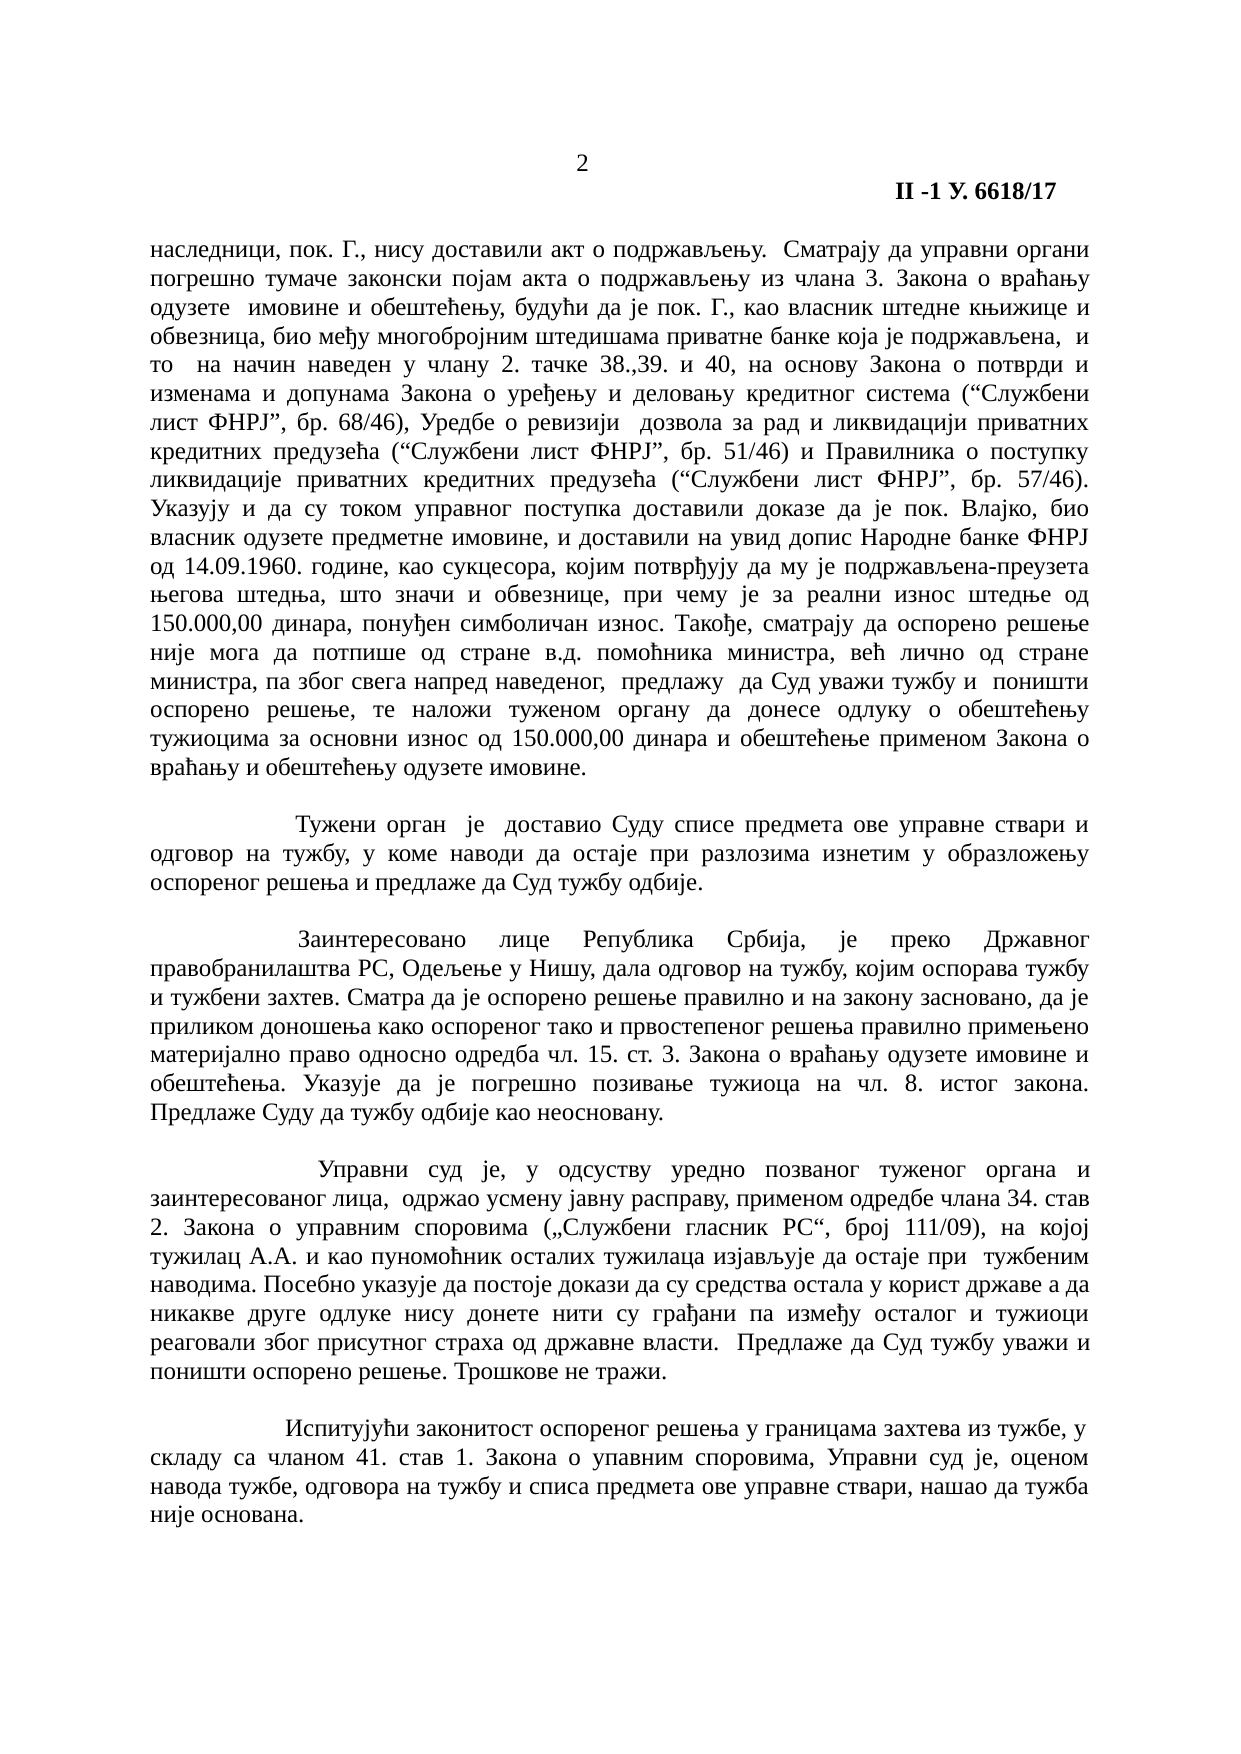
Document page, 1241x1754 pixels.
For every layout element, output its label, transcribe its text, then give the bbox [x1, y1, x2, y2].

text Управни суд је, у одсуству уредно позваног туженог органа и заинтересованог лица, одржао усмену јавну расправу, применом одредбе члана 34. став 2. Закона о управним споровима („Службени гласник РС“, број 111/09), на којој тужилац А.А. и као пуномоћник осталих тужилаца изјављује да остаје при тужбеним наводима. Посебно указује да постоје докази да су средства остала у корист државе а да никакве друге одлуке нису донете нити су грађани па између осталог и тужиоци реаговали због присутног страха од државне власти. Предлаже да Суд тужбу уважи и поништи оспорено решење. Трошкове не тражи. [150, 1154, 1090, 1384]
text Тужени орган је доставио Суду списе предмета ове управне ствари и одговор на тужбу, у коме наводи да остаје при разлозима изнетим у образложењу оспореног решења и предлаже да Суд тужбу одбије. [150, 809, 1090, 896]
text наследници, пок. Г., нису доставили акт о подржављењу. Сматрају да управни органи погрешно тумаче законски појам акта о подржављењу из члана 3. Закона о враћању одузете имовине и обештећењу, будући да је пок. Г., као власник штедне књижице и обвезница, био међу многобројним штедишама приватне банке која је подржављена, и то на начин наведен у члану 2. тачке 38.,39. и 40, на основу Закона о потврди и изменама и допунама Закона о уређењу и деловању кредитног система (“Службени лист ФНРЈ”, бр. 68/46), Уредбе о ревизији дозвола за рад и ликвидацији приватних кредитних предузећа (“Службени лист ФНРЈ”, бр. 51/46) и Правилника о поступку ликвидације приватних кредитних предузећа (“Службени лист ФНРЈ”, бр. 57/46). Указују и да су током управног поступка доставили доказе да је пок. Влајко, био власник одузете предметне имовине, и доставили на увид допис Народне банке ФНРЈ од 14.09.1960. године, као сукцесора, којим потврђују да му је подржављена-преузета његова штедња, што значи и обвезнице, при чему је за реални износ штедње од 150.000,00 динара, понуђен симболичан износ. Такође, сматрају да оспорено решење није мога да потпише од стране в.д. помоћника министра, већ лично од стране министра, па због свега напред наведеног, предлажу да Суд уважи тужбу и поништи оспорено решење, те наложи туженом органу да донесе одлуку о обештећењу тужиоцима за основни износ од 150.000,00 динара и обештећење применом Закона о враћању и обештећењу одузете имовине. [150, 234, 1090, 781]
text Испитујући законитост оспореног решења у границама захтева из тужбе, у складу са чланом 41. став 1. Закона о упавним споровима, Управни суд је, оценом навода тужбе, одговора на тужбу и списа предмета ове управне ствари, нашао да тужба није основана. [150, 1413, 1090, 1528]
text Заинтересовано лице Република Србија, је преко Државног правобранилаштва РС, Одељење у Нишу, дала одговор на тужбу, којим оспорава тужбу и тужбени захтев. Сматра да је оспорено решење правилно и на закону засновано, да је приликом доношења како оспореног тако и првостепеног решења правилно примењено материјално право односно одредба чл. 15. ст. 3. Закона о враћању одузете имовине и обештећења. Указује да је погрешно позивање тужиоца на чл. 8. истог закона. Предлаже Суду да тужбу одбије као неосновану. [150, 924, 1090, 1126]
